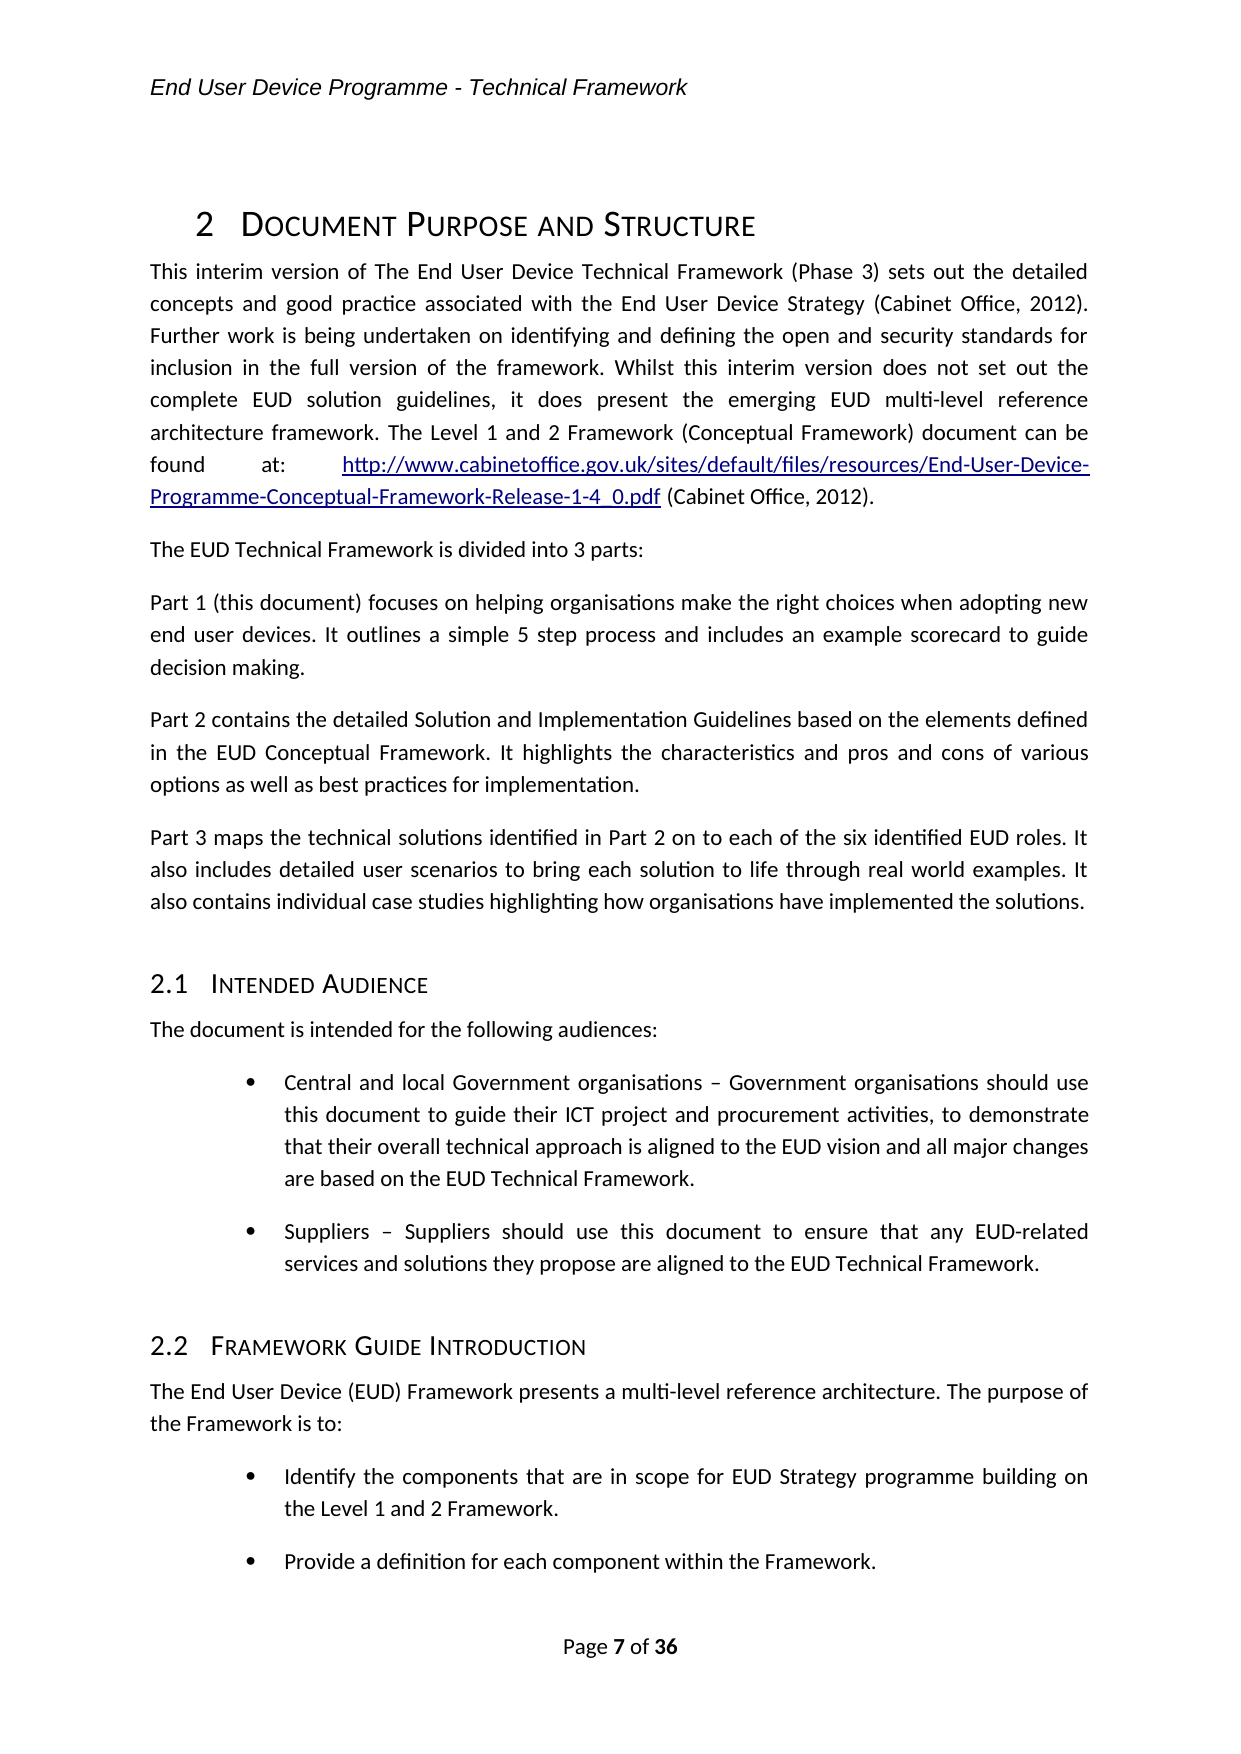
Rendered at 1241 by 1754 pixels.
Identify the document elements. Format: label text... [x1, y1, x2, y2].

list Suppliers – Suppliers should use this document to ensure that any EUD-related services and solutions they propose are aligned to the EUD Technical Framework. [247, 1217, 1090, 1277]
text The document is intended for the following audiences: [150, 1015, 1090, 1043]
text Part 3 maps the technical solutions identified in Part 2 on to each of the six identified EUD roles. It also includes detailed user scenarios to bring each solution to life through real world examples. It also contains individual case studies highlighting how organisations have implemented the solutions. [150, 823, 1090, 915]
text The EUD Technical Framework is divided into 3 parts: [150, 535, 1090, 563]
subtitle Document Purpose and Structure [195, 200, 1090, 246]
text Part 2 contains the detailed Solution and Implementation Guidelines based on the elements defined in the EUD Conceptual Framework. It highlights the characteristics and pros and cons of various options as well as best practices for implementation. [150, 706, 1090, 798]
list Provide a definition for each component within the Framework. [247, 1547, 1090, 1575]
list Central and local Government organisations – Government organisations should use this document to guide their ICT project and procurement activities, to demonstrate that their overall technical approach is aligned to the EUD vision and all major changes are based on the EUD Technical Framework. [247, 1068, 1090, 1192]
text Part 1 (this document) focuses on helping organisations make the right choices when adopting new end user devices. It outlines a simple 5 step process and includes an example scorecard to guide decision making. [150, 588, 1090, 681]
list Identify the components that are in scope for EUD Strategy programme building on the Level 1 and 2 Framework. [247, 1462, 1090, 1522]
subtitle Framework Guide Introduction [150, 1327, 1090, 1363]
text This interim version of The End User Device Technical Framework (Phase 3) sets out the detailed concepts and good practice associated with the End User Device Strategy (Cabinet Office, 2012). Further work is being undertaken on identifying and defining the open and security standards for inclusion in the full version of the framework. Whilst this interim version does not set out the complete EUD solution guidelines, it does present the emerging EUD multi-level reference architecture framework. The Level 1 and 2 Framework (Conceptual Framework) document can be found at: http://www.cabinetoffice.gov.uk/sites/default/files/resources/End-User-Device-Programme-Conceptual-Framework-Release-1-4_0.pdf (Cabinet Office, 2012). [150, 257, 1090, 510]
subtitle Intended Audience [150, 965, 1090, 1001]
text The End User Device (EUD) Framework presents a multi-level reference architecture. The purpose of the Framework is to: [150, 1377, 1090, 1437]
